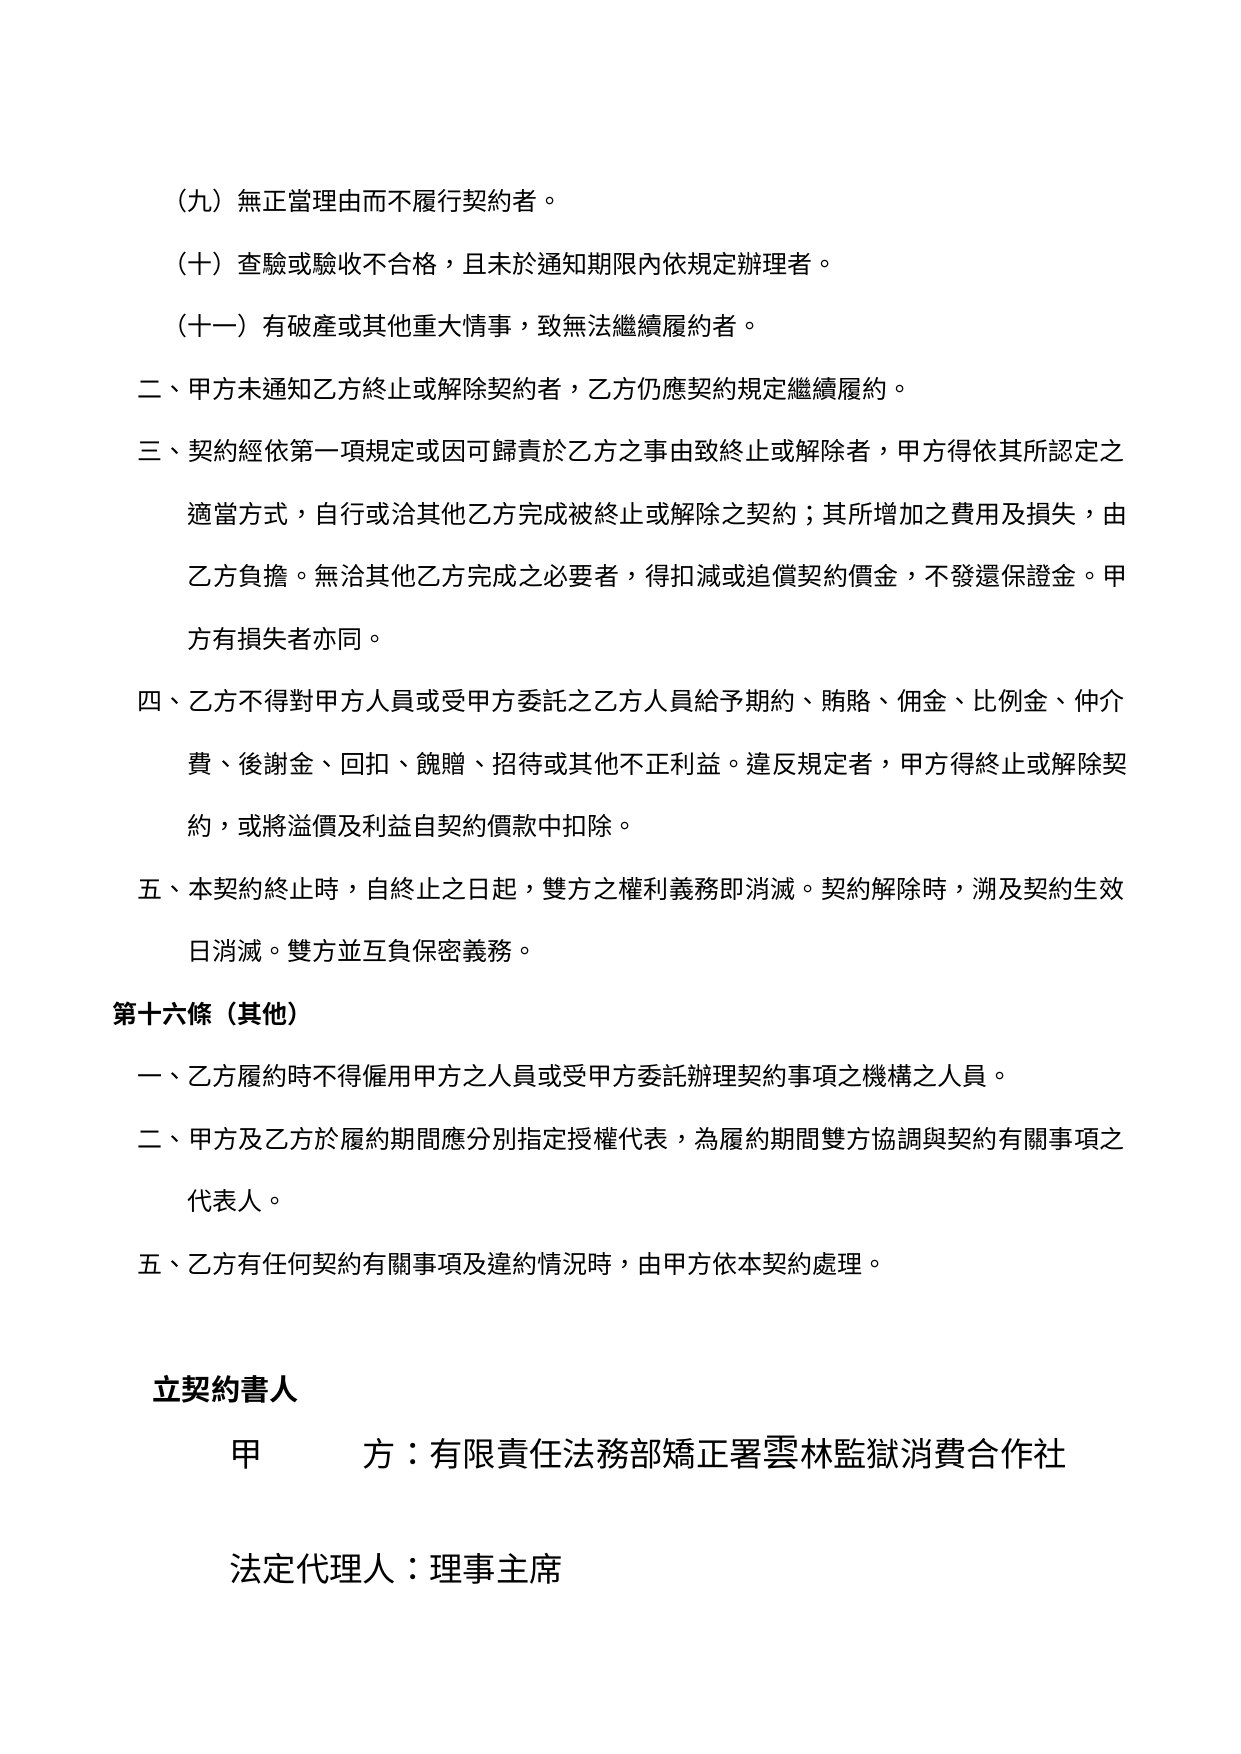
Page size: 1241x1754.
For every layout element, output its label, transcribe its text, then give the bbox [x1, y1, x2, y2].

text 甲 方：有限責任法務部矯正署雲林監獄消費合作社 [112, 1408, 1128, 1471]
text 第十六條（其他） [112, 971, 1128, 1033]
text 二、甲方及乙方於履約期間應分別指定授權代表，為履約期間雙方協調與契約有關事項之代表人。 [137, 1096, 1128, 1221]
text 法定代理人：理事主席 [112, 1525, 1128, 1587]
text 四、乙方不得對甲方人員或受甲方委託之乙方人員給予期約、賄賂、佣金、比例金、仲介費、後謝金、回扣、餽贈、招待或其他不正利益。違反規定者，甲方得終止或解除契約，或將溢價及利益自契約價款中扣除。 [137, 658, 1128, 846]
text 五、本契約終止時，自終止之日起，雙方之權利義務即消滅。契約解除時，溯及契約生效日消滅。雙方並互負保密義務。 [137, 846, 1128, 971]
text （十）查驗或驗收不合格，且未於通知期限內依規定辦理者。 [162, 221, 1128, 283]
text 五、乙方有任何契約有關事項及違約情況時，由甲方依本契約處理。 [137, 1221, 1128, 1283]
text 立契約書人 [137, 1346, 1128, 1408]
text 三、契約經依第一項規定或因可歸責於乙方之事由致終止或解除者，甲方得依其所認定之適當方式，自行或洽其他乙方完成被終止或解除之契約；其所增加之費用及損失，由乙方負擔。無洽其他乙方完成之必要者，得扣減或追償契約價金，不發還保證金。甲方有損失者亦同。 [137, 408, 1128, 658]
text 一、乙方履約時不得僱用甲方之人員或受甲方委託辦理契約事項之機構之人員。 [137, 1033, 1128, 1096]
text （九）無正當理由而不履行契約者。 [162, 158, 1128, 221]
text （十一）有破產或其他重大情事，致無法繼續履約者。 [162, 283, 1128, 346]
text 二、甲方未通知乙方終止或解除契約者，乙方仍應契約規定繼續履約。 [137, 346, 1128, 408]
